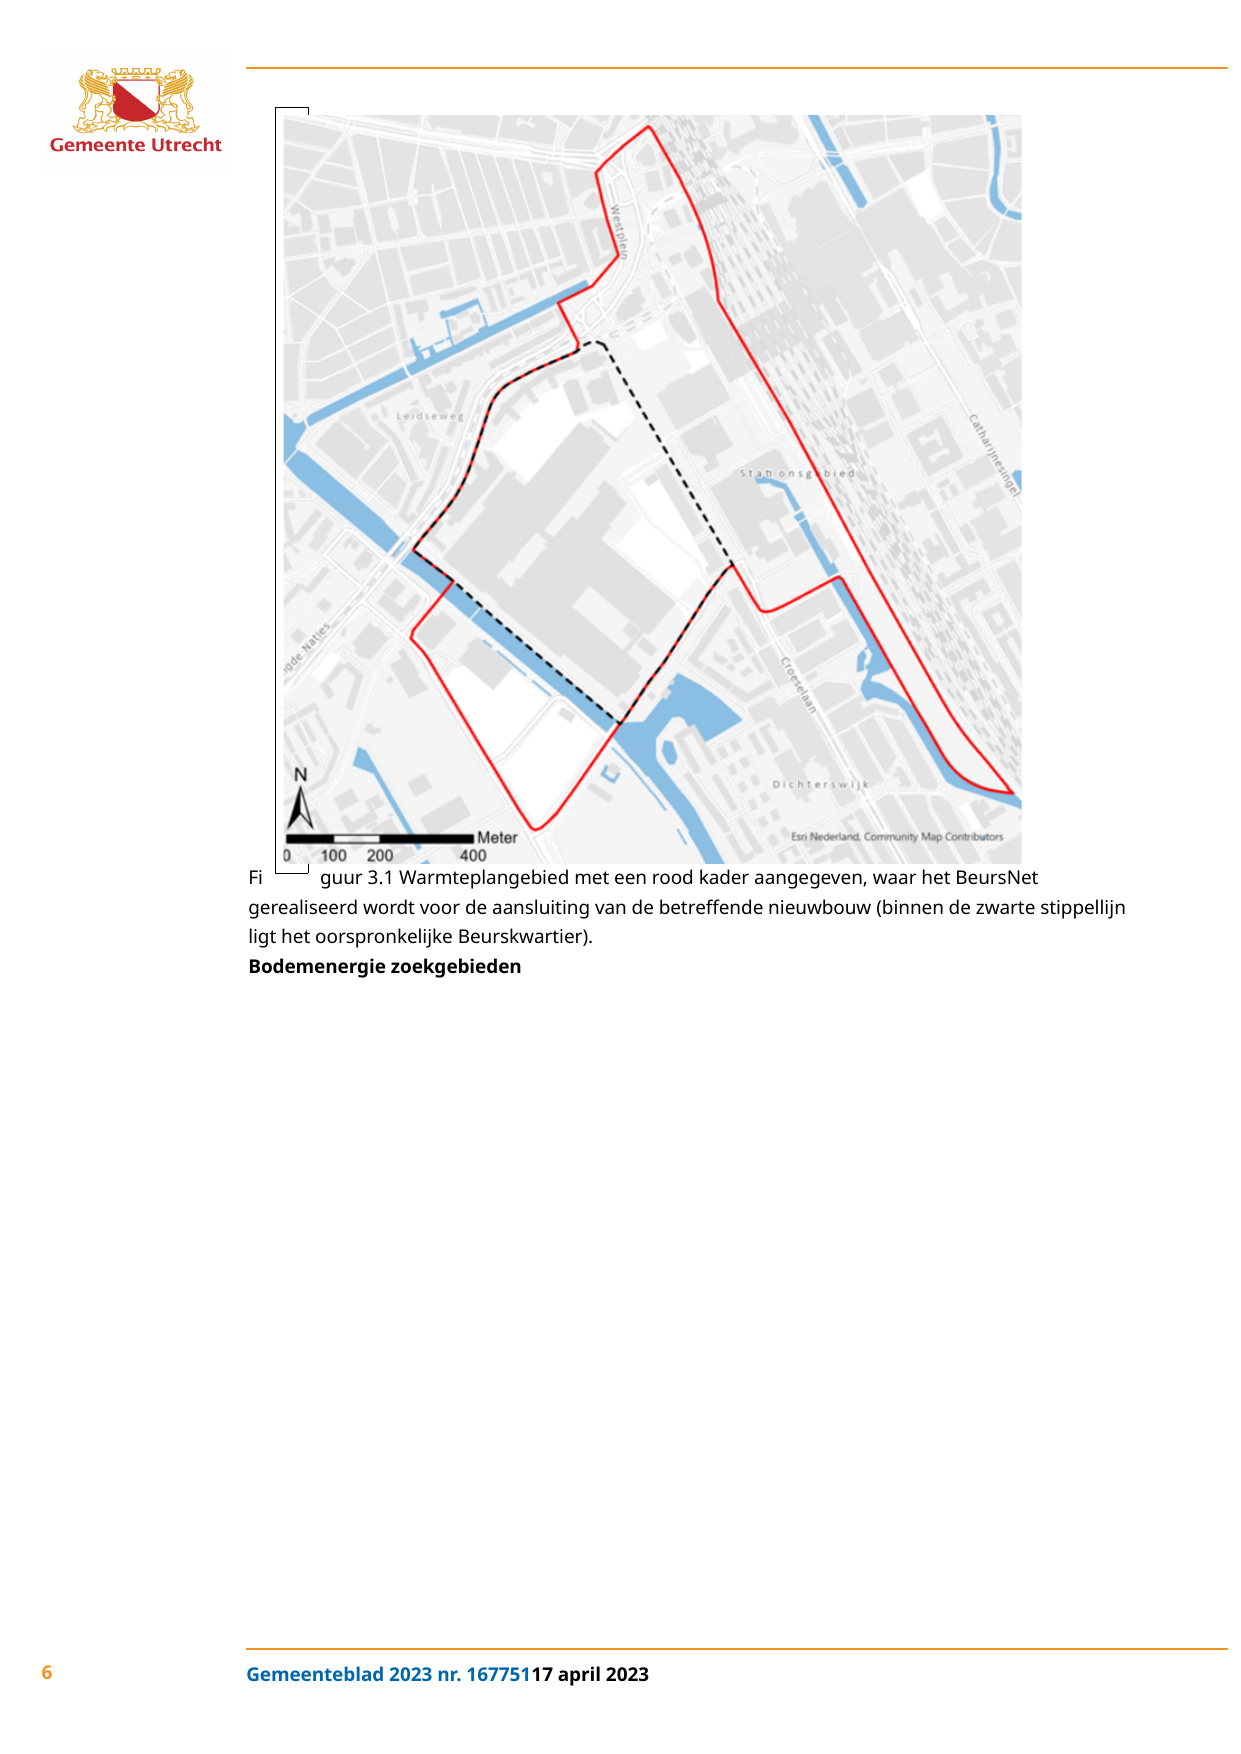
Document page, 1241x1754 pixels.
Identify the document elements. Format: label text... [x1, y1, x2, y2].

picture [283, 115, 1022, 864]
text Bodemenergie zoekgebieden [248, 953, 1152, 979]
text Figuur 3.1 Warmteplangebied met een rood kader aangegeven, waar het BeursNet gerealiseerd wordt voor de aansluiting van de betreffende nieuwbouw (binnen de zwarte stippellijn ligt het oorspronkelijke Beurskwartier). [248, 95, 1152, 949]
picture [41, 47, 231, 172]
